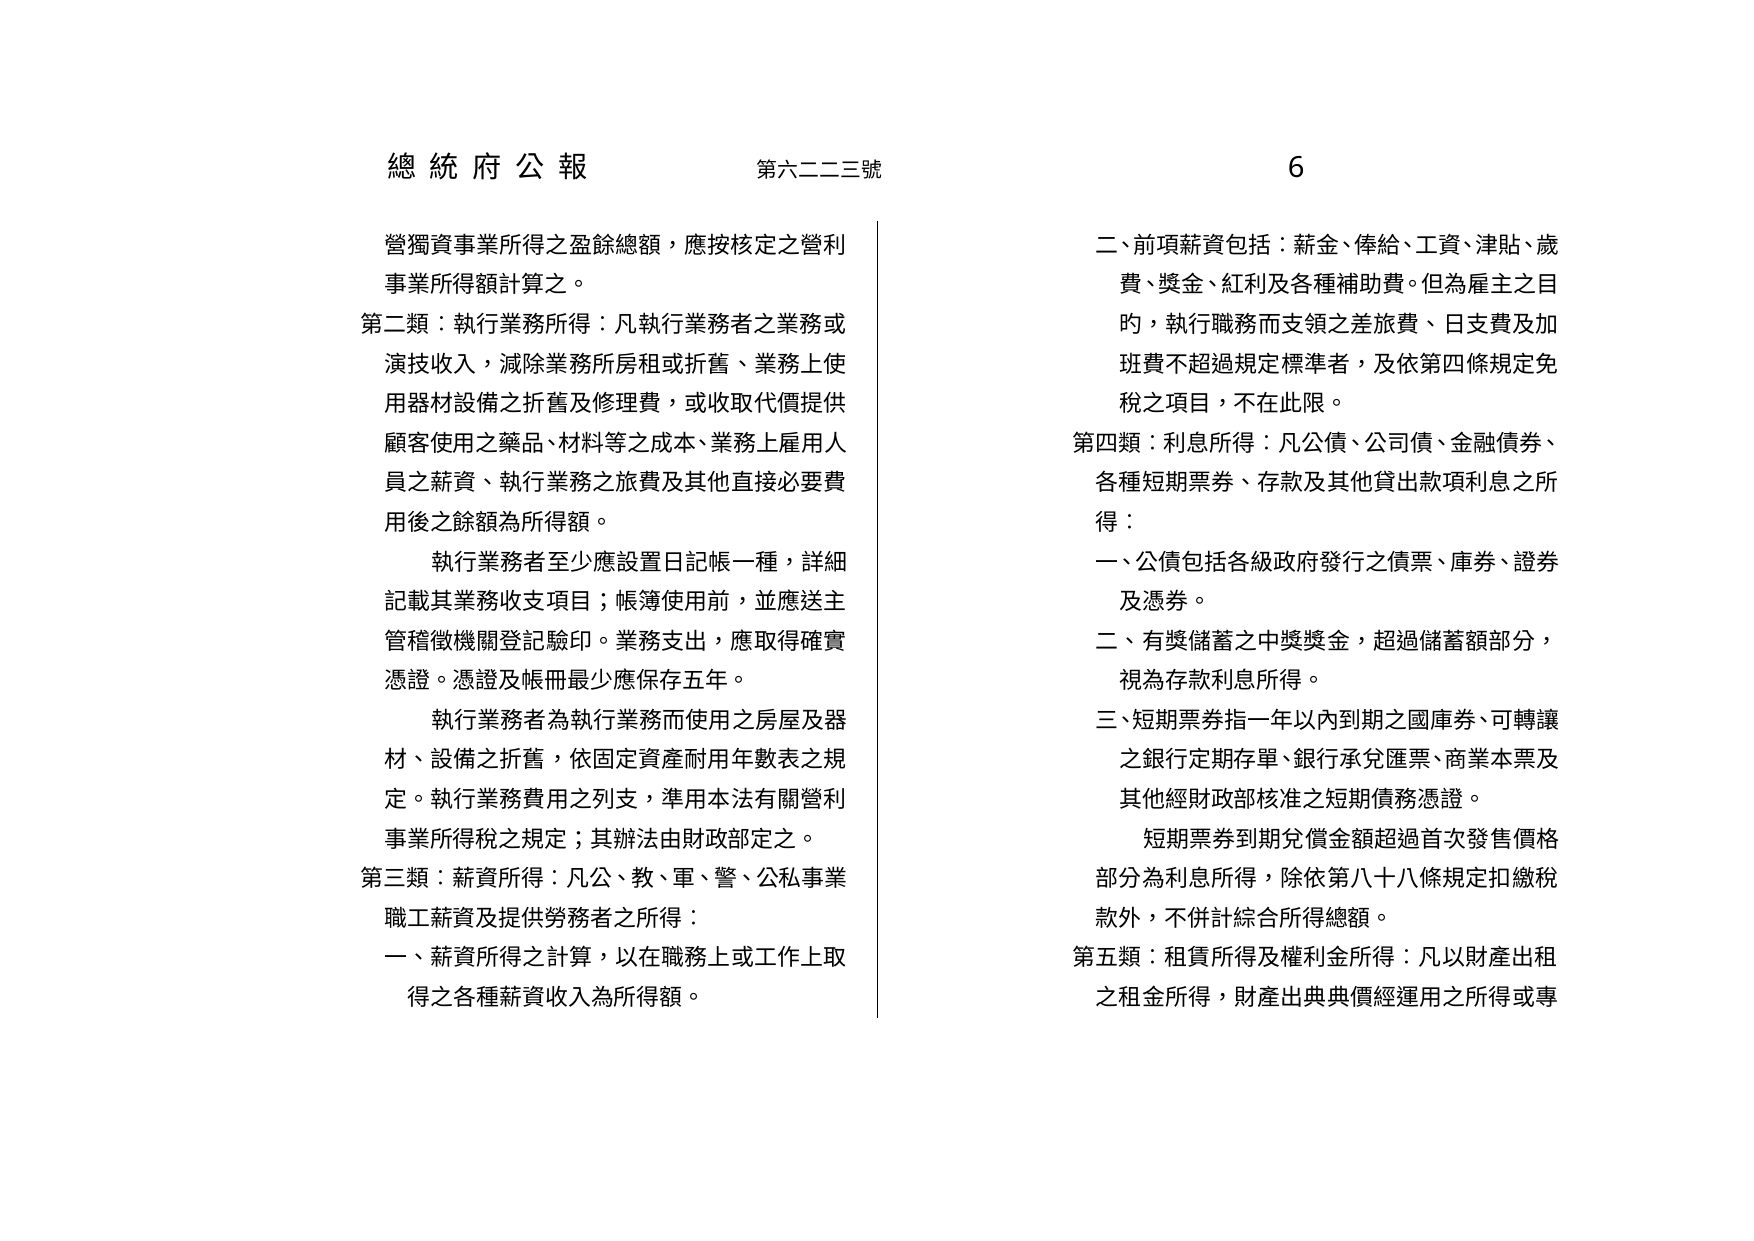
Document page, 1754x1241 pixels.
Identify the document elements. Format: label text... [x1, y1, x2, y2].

text 執行業務者為執行業務而使用之房屋及器材、設備之折舊，依固定資產耐用年數表之規定。執行業務費用之列支，準用本法有關營利事業所得稅之規定；其辦法由財政部定之。 [384, 697, 847, 855]
text 第四類︰利息所得︰凡公債、公司債、金融債券、各種短期票券、存款及其他貸出款項利息之所得︰ [1072, 419, 1559, 538]
text 二、有獎儲蓄之中獎獎金，超過儲蓄額部分，視為存款利息所得。 [1096, 617, 1559, 697]
text 營獨資事業所得之盈餘總額，應按核定之營利事業所得額計算之。 [384, 222, 847, 301]
text 第二類︰執行業務所得︰凡執行業務者之業務或演技收入，減除業務所房租或折舊、業務上使用器材設備之折舊及修理費，或收取代價提供顧客使用之藥品、材料等之成本、業務上雇用人員之薪資、執行業務之旅費及其他直接必要費用後之餘額為所得額。 [360, 301, 847, 538]
text 第五類︰租賃所得及權利金所得︰凡以財產出租之租金所得，財產出典典價經運用之所得或專 [1072, 934, 1559, 1013]
text 一、公債包括各級政府發行之債票、庫券、證券及憑券。 [1096, 538, 1559, 617]
text 三、短期票券指一年以內到期之國庫券、可轉讓之銀行定期存單、銀行承兌匯票、商業本票及其他經財政部核准之短期債務憑證。 [1096, 697, 1559, 815]
text 二、前項薪資包括︰薪金、俸給、工資、津貼、歲費、獎金、紅利及各種補助費。但為雇主之目旳，執行職務而支領之差旅費、日支費及加班費不超過規定標準者，及依第四條規定免稅之項目，不在此限。 [1096, 222, 1559, 419]
text 短期票券到期兌償金額超過首次發售價格部分為利息所得，除依第八十八條規定扣繳稅款外，不併計綜合所得總額。 [1096, 815, 1559, 934]
text 執行業務者至少應設置日記帳一種，詳細記載其業務收支項目；帳簿使用前，並應送主管稽徵機關登記驗印。業務支出，應取得確實憑證。憑證及帳冊最少應保存五年。 [384, 538, 847, 697]
text 一、薪資所得之計算，以在職務上或工作上取得之各種薪資收入為所得額。 [384, 934, 847, 1013]
text 第三類︰薪資所得︰凡公、教、軍、警、公私事業職工薪資及提供勞務者之所得︰ [360, 855, 847, 934]
